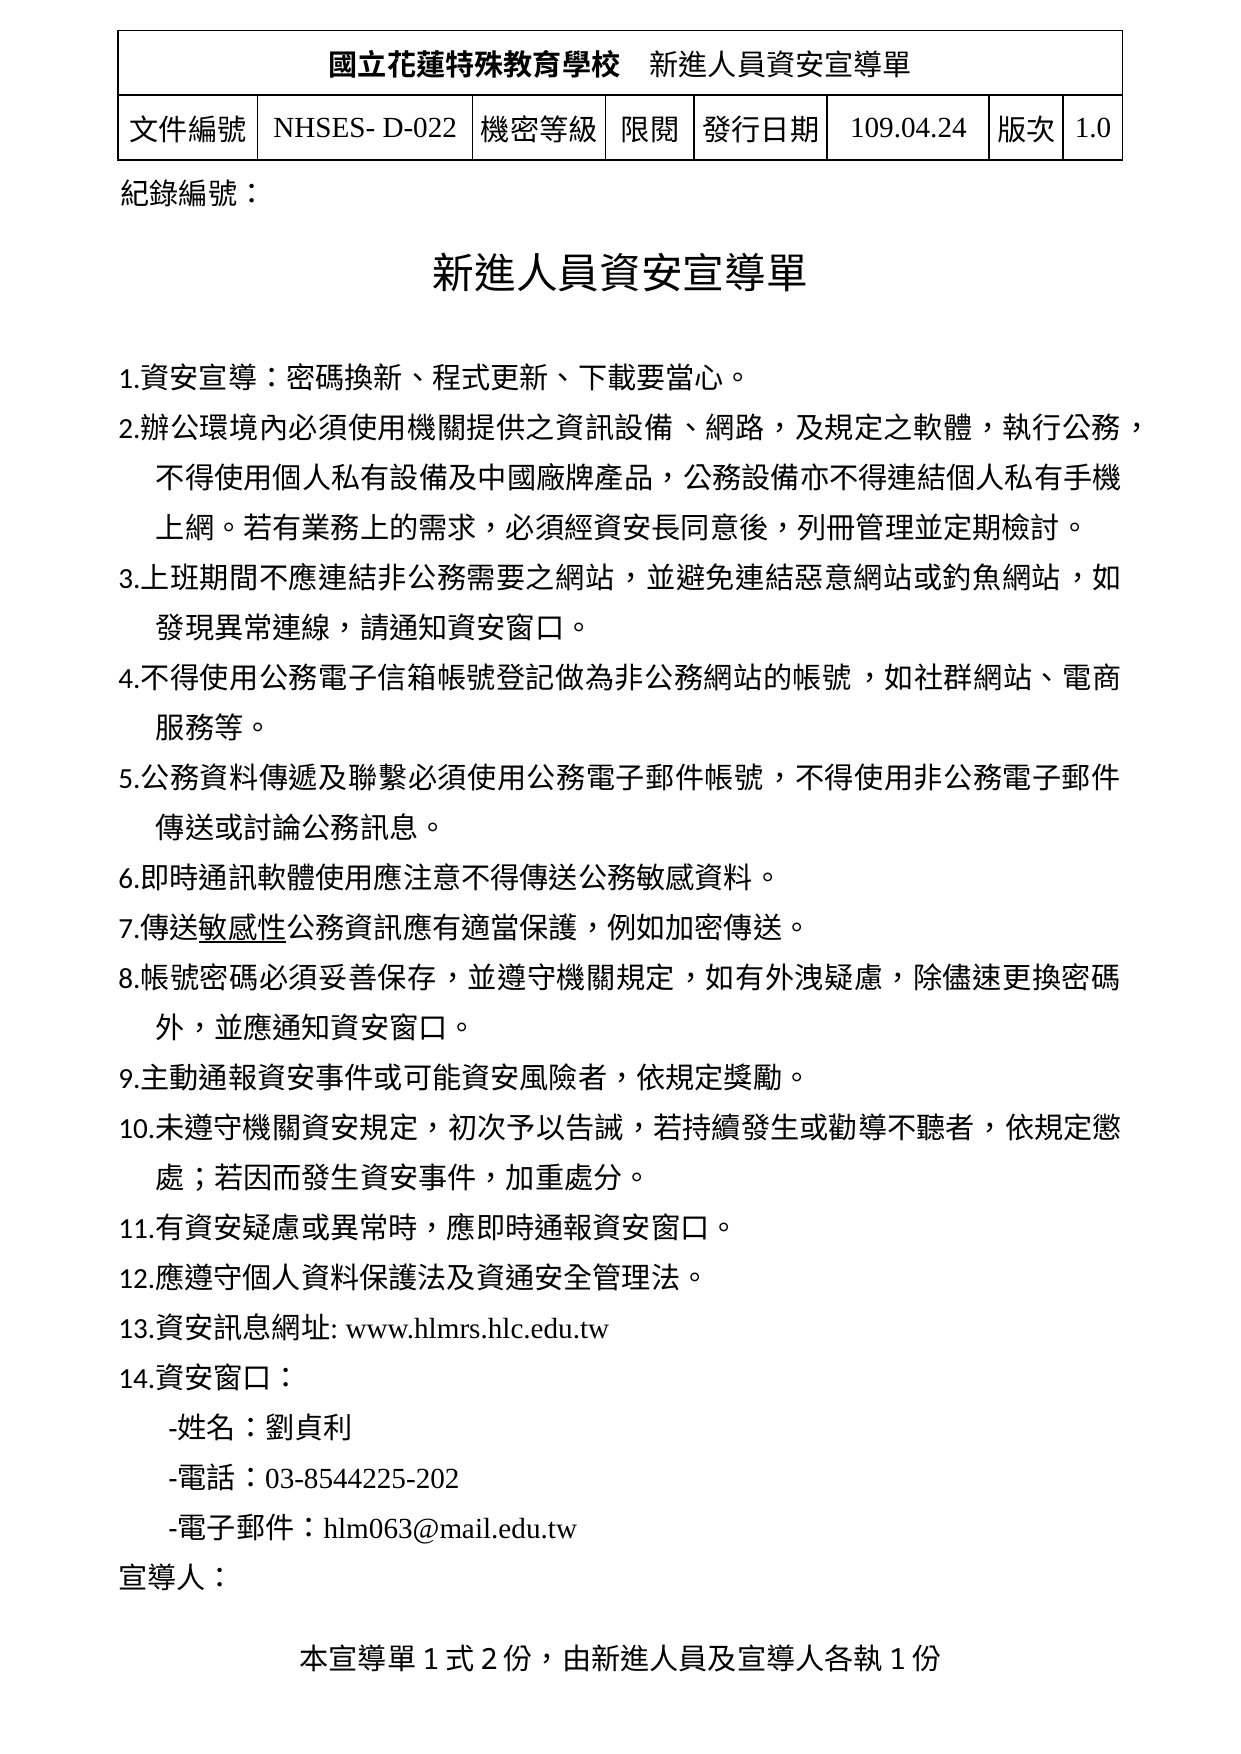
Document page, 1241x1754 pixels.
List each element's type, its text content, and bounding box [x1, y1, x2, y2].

list 有資安疑慮或異常時，應即時通報資安窗口。 [118, 1199, 1122, 1249]
list 帳號密碼必須妥善保存，並遵守機關規定，如有外洩疑慮，除儘速更換密碼外，並應通知資安窗口。 [118, 949, 1122, 1049]
list 姓名：劉貞利 [168, 1399, 1122, 1449]
list 資安訊息網址: www.hlmrs.hlc.edu.tw [118, 1299, 1122, 1349]
text 新進人員資安宣導單 [118, 249, 1122, 299]
list 電話：03-8544225-202 [168, 1449, 1122, 1499]
list 電子郵件：hlm063@mail.edu.tw [168, 1499, 1122, 1549]
text 宣導人： [118, 1549, 1122, 1599]
list 應遵守個人資料保護法及資通安全管理法。 [118, 1249, 1122, 1299]
list 辦公環境內必須使用機關提供之資訊設備、網路，及規定之軟體，執行公務，不得使用個人私有設備及中國廠牌產品，公務設備亦不得連結個人私有手機上網。若有業務上的需求，必須經資安長同意後，列冊管理並定期檢討。 [118, 399, 1122, 549]
list 資安窗口： [118, 1349, 1122, 1399]
list 上班期間不應連結非公務需要之網站，並避免連結惡意網站或釣魚網站，如發現異常連線，請通知資安窗口。 [118, 549, 1122, 649]
list 未遵守機關資安規定，初次予以告誡，若持續發生或勸導不聽者，依規定懲處；若因而發生資安事件，加重處分。 [118, 1099, 1122, 1199]
list 不得使用公務電子信箱帳號登記做為非公務網站的帳號，如社群網站、電商服務等。 [118, 649, 1122, 749]
list 即時通訊軟體使用應注意不得傳送公務敏感資料。 [118, 849, 1122, 899]
list 資安宣導：密碼換新、程式更新、下載要當心。 [118, 349, 1122, 399]
list 傳送敏感性公務資訊應有適當保護，例如加密傳送。 [118, 899, 1122, 949]
list 公務資料傳遞及聯繫必須使用公務電子郵件帳號，不得使用非公務電子郵件傳送或討論公務訊息。 [118, 749, 1122, 849]
list 主動通報資安事件或可能資安風險者，依規定獎勵。 [118, 1049, 1122, 1099]
